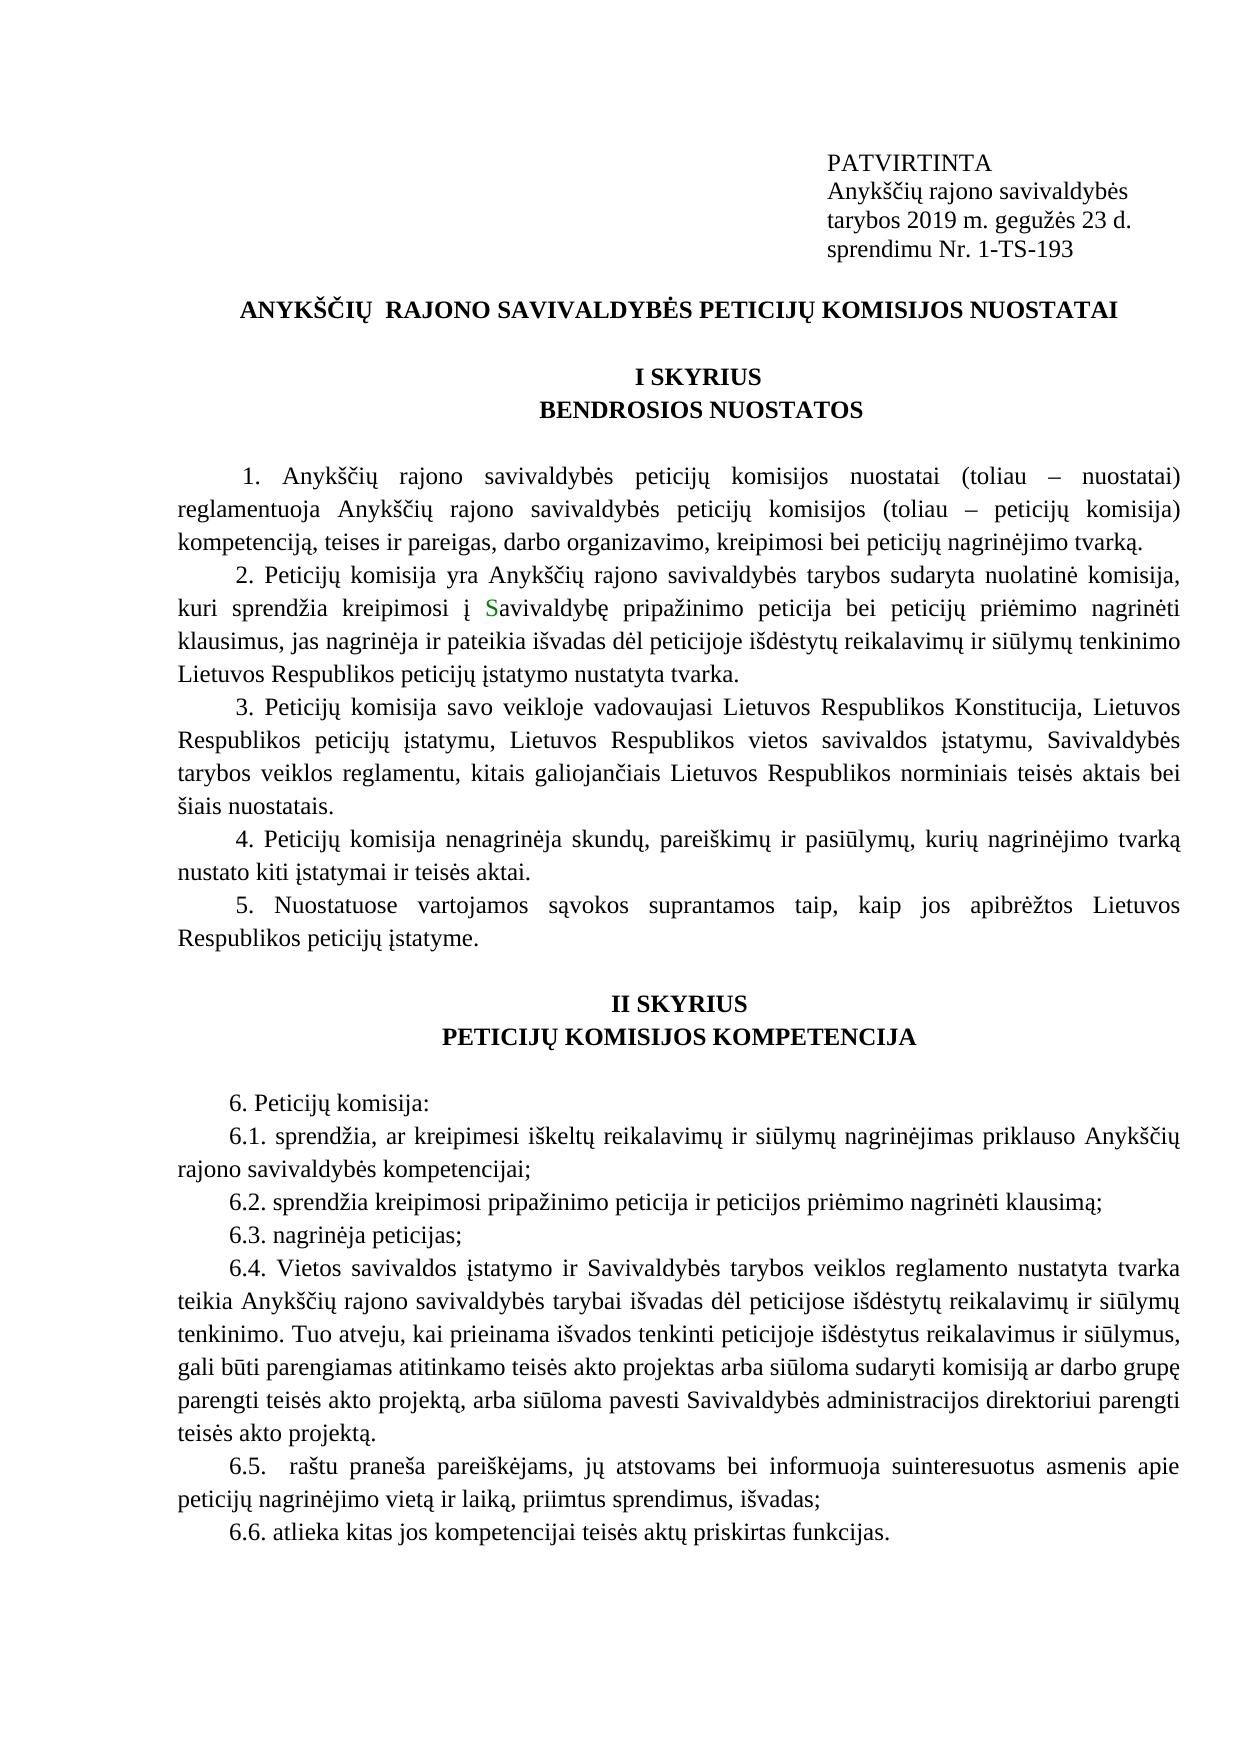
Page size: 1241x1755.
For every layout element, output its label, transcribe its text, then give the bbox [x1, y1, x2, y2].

text 6.2. sprendžia kreipimosi pripažinimo peticija ir peticijos priėmimo nagrinėti klausimą; [177, 1187, 1181, 1216]
text 6.1. sprendžia, ar kreipimesi iškeltų reikalavimų ir siūlymų nagrinėjimas priklauso Anykščių rajono savivaldybės kompetencijai; [177, 1121, 1181, 1183]
text II SKYRIUS [177, 989, 1181, 1018]
text 4. Peticijų komisija nenagrinėja skundų, pareiškimų ir pasiūlymų, kurių nagrinėjimo tvarką nustato kiti įstatymai ir teisės aktai. [177, 824, 1181, 886]
text 1. Anykščių rajono savivaldybės peticijų komisijos nuostatai (toliau – nuostatai) reglamentuoja Anykščių rajono savivaldybės peticijų komisijos (toliau – peticijų komisija) kompetenciją, teises ir pareigas, darbo organizavimo, kreipimosi bei peticijų nagrinėjimo tvarką. [177, 461, 1181, 556]
text PETICIJŲ KOMISIJOS KOMPETENCIJA [177, 1022, 1181, 1051]
text 3. Peticijų komisija savo veikloje vadovaujasi Lietuvos Respublikos Konstitucija, Lietuvos Respublikos peticijų įstatymu, Lietuvos Respublikos vietos savivaldos įstatymu, Savivaldybės tarybos veiklos reglamentu, kitais galiojančiais Lietuvos Respublikos norminiais teisės aktais bei šiais nuostatais. [177, 692, 1181, 820]
text 6.4. Vietos savivaldos įstatymo ir Savivaldybės tarybos veiklos reglamento nustatyta tvarka teikia Anykščių rajono savivaldybės tarybai išvadas dėl peticijose išdėstytų reikalavimų ir siūlymų tenkinimo. Tuo atveju, kai prieinama išvados tenkinti peticijoje išdėstytus reikalavimus ir siūlymus, gali būti parengiamas atitinkamo teisės akto projektas arba siūloma sudaryti komisiją ar darbo grupę parengti teisės akto projektą, arba siūloma pavesti Savivaldybės administracijos direktoriui parengti teisės akto projektą. [177, 1253, 1181, 1447]
text 2. Peticijų komisija yra Anykščių rajono savivaldybės tarybos sudaryta nuolatinė komisija, kuri sprendžia kreipimosi į Savivaldybę pripažinimo peticija bei peticijų priėmimo nagrinėti klausimus, jas nagrinėja ir pateikia išvadas dėl peticijoje išdėstytų reikalavimų ir siūlymų tenkinimo Lietuvos Respublikos peticijų įstatymo nustatyta tvarka. [177, 560, 1181, 688]
text 6.6. atlieka kitas jos kompetencijai teisės aktų priskirtas funkcijas. [177, 1517, 1181, 1546]
text BENDROSIOS NUOSTATOS [215, 395, 1181, 423]
text ANYKŠČIŲ RAJONO SAVIVALDYBĖS PETICIJŲ KOMISIJOS NUOSTATAI [177, 296, 1181, 324]
text patvirtinta [827, 148, 1181, 176]
text I SKYRIUS [215, 362, 1181, 390]
text 6.5. raštu praneša pareiškėjams, jų atstovams bei informuoja suinteresuotus asmenis apie peticijų nagrinėjimo vietą ir laiką, priimtus sprendimus, išvadas; [177, 1451, 1181, 1513]
text 5. Nuostatuose vartojamos sąvokos suprantamos taip, kaip jos apibrėžtos Lietuvos Respublikos peticijų įstatyme. [177, 890, 1181, 952]
text anykščių rajono savivaldybės [827, 176, 1181, 205]
text sprendimu Nr. 1-TS-193 [827, 234, 1181, 263]
text 6.3. nagrinėja peticijas; [177, 1220, 1181, 1249]
text 6. Peticijų komisija: [177, 1088, 1181, 1117]
text tarybos 2019 m. gegužės 23 d. [827, 205, 1181, 234]
